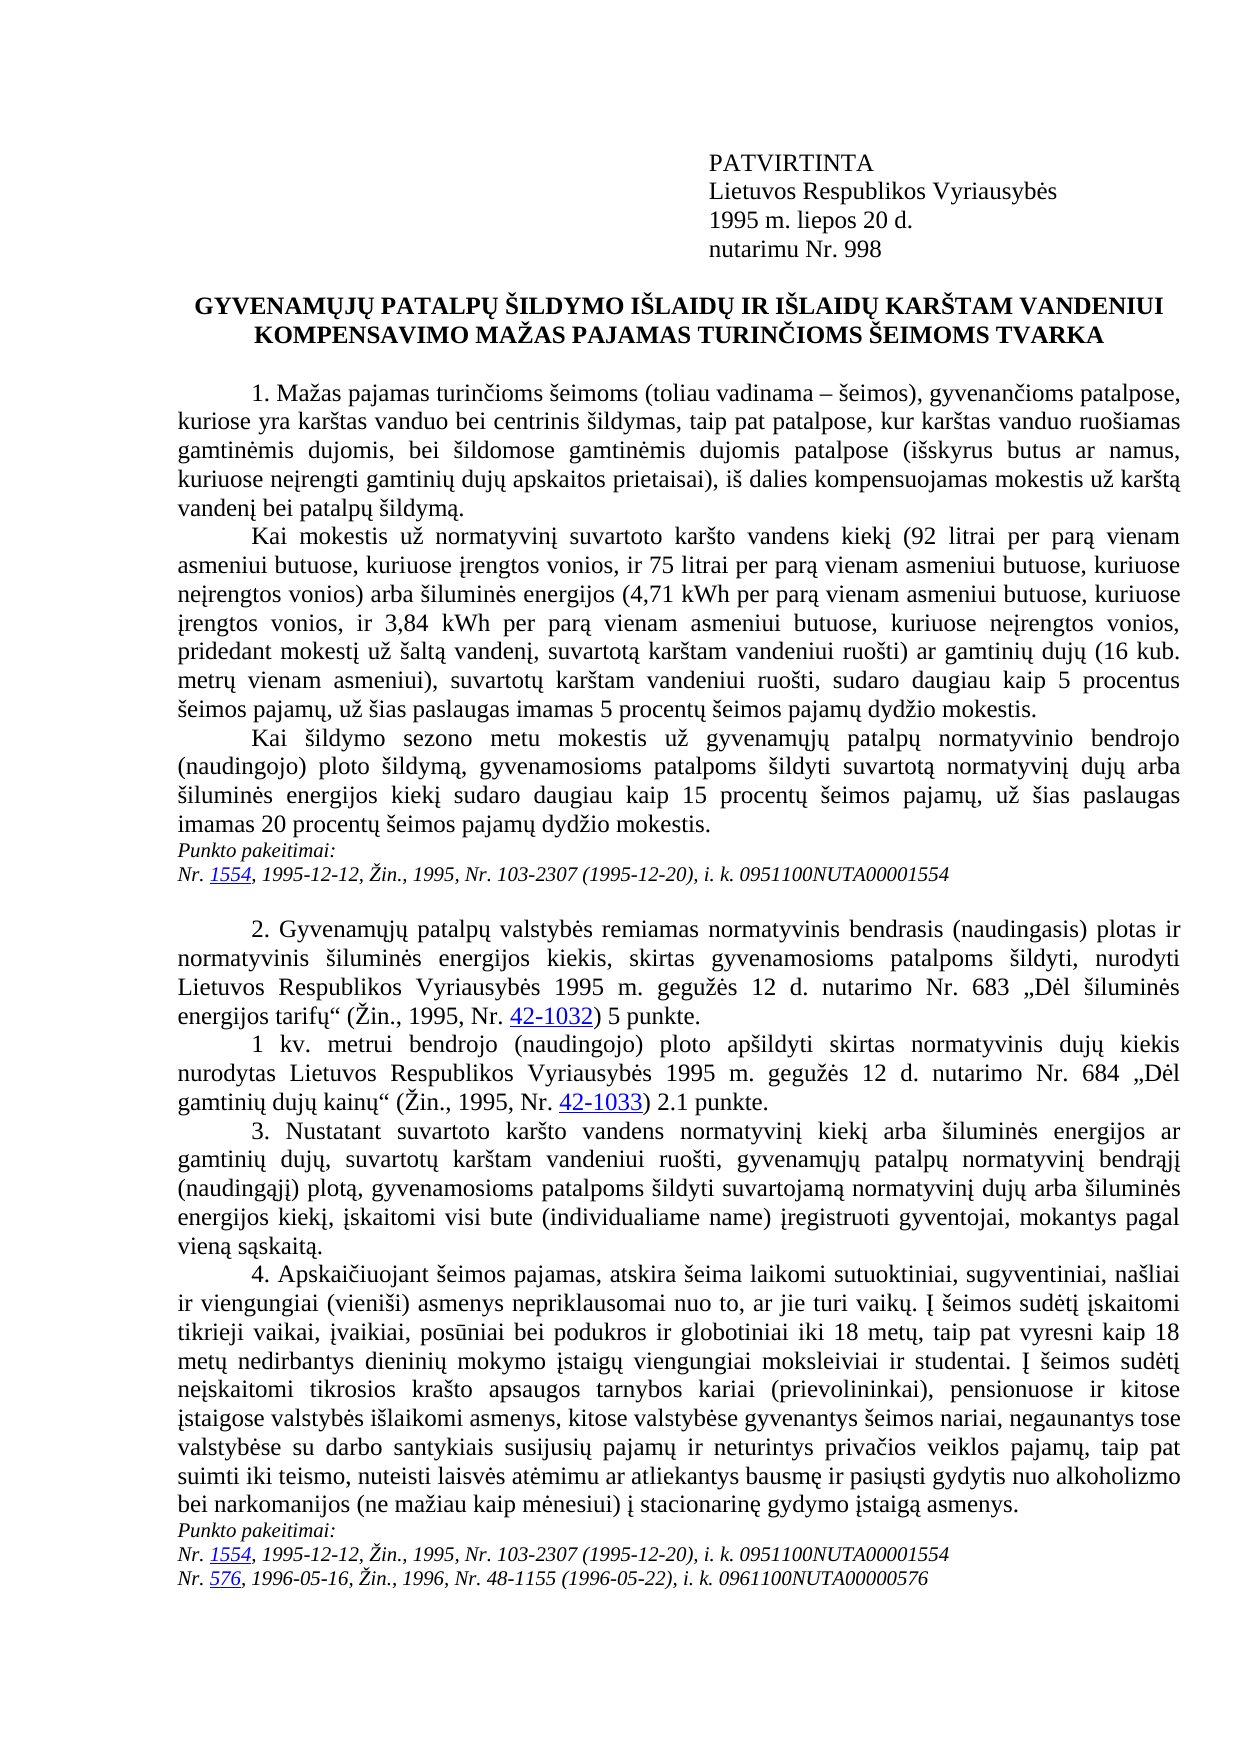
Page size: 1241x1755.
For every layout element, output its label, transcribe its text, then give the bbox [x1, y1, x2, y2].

text PATVIRTINTA [709, 148, 1181, 176]
text nutarimu Nr. 998 [177, 234, 1181, 263]
text 1. Mažas pajamas turinčioms šeimoms (toliau vadinama – šeimos), gyvenančioms patalpose, kuriose yra karštas vanduo bei centrinis šildymas, taip pat patalpose, kur karštas vanduo ruošiamas gamtinėmis dujomis, bei šildomose gamtinėmis dujomis patalpose (išskyrus butus ar namus, kuriuose neįrengti gamtinių dujų apskaitos prietaisai), iš dalies kompensuojamas mokestis už karštą vandenį bei patalpų šildymą. [177, 378, 1181, 521]
text Kai mokestis už normatyvinį suvartoto karšto vandens kiekį (92 litrai per parą vienam asmeniui butuose, kuriuose įrengtos vonios, ir 75 litrai per parą vienam asmeniui butuose, kuriuose neįrengtos vonios) arba šiluminės energijos (4,71 kWh per parą vienam asmeniui butuose, kuriuose įrengtos vonios, ir 3,84 kWh per parą vienam asmeniui butuose, kuriuose neįrengtos vonios, pridedant mokestį už šaltą vandenį, suvartotą karštam vandeniui ruošti) ar gamtinių dujų (16 kub. metrų vienam asmeniui), suvartotų karštam vandeniui ruošti, sudaro daugiau kaip 5 procentus šeimos pajamų, už šias paslaugas imamas 5 procentų šeimos pajamų dydžio mokestis. [177, 521, 1181, 723]
text 1 kv. metrui bendrojo (naudingojo) ploto apšildyti skirtas normatyvinis dujų kiekis nurodytas Lietuvos Respublikos Vyriausybės 1995 m. gegužės 12 d. nutarimo Nr. 684 „Dėl gamtinių dujų kainų“ (Žin., 1995, Nr. 42-1033) 2.1 punkte. [177, 1029, 1181, 1116]
text Kai šildymo sezono metu mokestis už gyvenamųjų patalpų normatyvinio bendrojo (naudingojo) ploto šildymą, gyvenamosioms patalpoms šildyti suvartotą normatyvinį dujų arba šiluminės energijos kiekį sudaro daugiau kaip 15 procentų šeimos pajamų, už šias paslaugas imamas 20 procentų šeimos pajamų dydžio mokestis. [177, 723, 1181, 838]
text Gyvenamųjų patalpų šildymo išlaidų ir išlaidų karštam vandeniui kompensavimo mažas pajamas turinčioms šeimoms tvarka [177, 291, 1181, 349]
text 3. Nustatant suvartoto karšto vandens normatyvinį kiekį arba šiluminės energijos ar gamtinių dujų, suvartotų karštam vandeniui ruošti, gyvenamųjų patalpų normatyvinį bendrąjį (naudingąjį) plotą, gyvenamosioms patalpoms šildyti suvartojamą normatyvinį dujų arba šiluminės energijos kiekį, įskaitomi visi bute (individualiame name) įregistruoti gyventojai, mokantys pagal vieną sąskaitą. [177, 1116, 1181, 1259]
text Punkto pakeitimai: [177, 1518, 1181, 1542]
text Punkto pakeitimai: [177, 838, 1181, 862]
text 4. Apskaičiuojant šeimos pajamas, atskira šeima laikomi sutuoktiniai, sugyventiniai, našliai ir viengungiai (vieniši) asmenys nepriklausomai nuo to, ar jie turi vaikų. Į šeimos sudėtį įskaitomi tikrieji vaikai, įvaikiai, posūniai bei podukros ir globotiniai iki 18 metų, taip pat vyresni kaip 18 metų nedirbantys dieninių mokymo įstaigų viengungiai moksleiviai ir studentai. Į šeimos sudėtį neįskaitomi tikrosios krašto apsaugos tarnybos kariai (prievolininkai), pensionuose ir kitose įstaigose valstybės išlaikomi asmenys, kitose valstybėse gyvenantys šeimos nariai, negaunantys tose valstybėse su darbo santykiais susijusių pajamų ir neturintys privačios veiklos pajamų, taip pat suimti iki teismo, nuteisti laisvės atėmimu ar atliekantys bausmę ir pasiųsti gydytis nuo alkoholizmo bei narkomanijos (ne mažiau kaip mėnesiui) į stacionarinę gydymo įstaigą asmenys. [177, 1259, 1181, 1518]
text Nr. 1554, 1995-12-12, Žin., 1995, Nr. 103-2307 (1995-12-20), i. k. 0951100NUTA00001554 [177, 862, 1181, 886]
text 1995 m. liepos 20 d. [177, 205, 1181, 234]
text Lietuvos Respublikos Vyriausybės [177, 176, 1181, 205]
text Nr. 576, 1996-05-16, Žin., 1996, Nr. 48-1155 (1996-05-22), i. k. 0961100NUTA00000576 [177, 1566, 1181, 1590]
text Nr. 1554, 1995-12-12, Žin., 1995, Nr. 103-2307 (1995-12-20), i. k. 0951100NUTA00001554 [177, 1542, 1181, 1566]
text 2. Gyvenamųjų patalpų valstybės remiamas normatyvinis bendrasis (naudingasis) plotas ir normatyvinis šiluminės energijos kiekis, skirtas gyvenamosioms patalpoms šildyti, nurodyti Lietuvos Respublikos Vyriausybės 1995 m. gegužės 12 d. nutarimo Nr. 683 „Dėl šiluminės energijos tarifų“ (Žin., 1995, Nr. 42-1032) 5 punkte. [177, 914, 1181, 1029]
